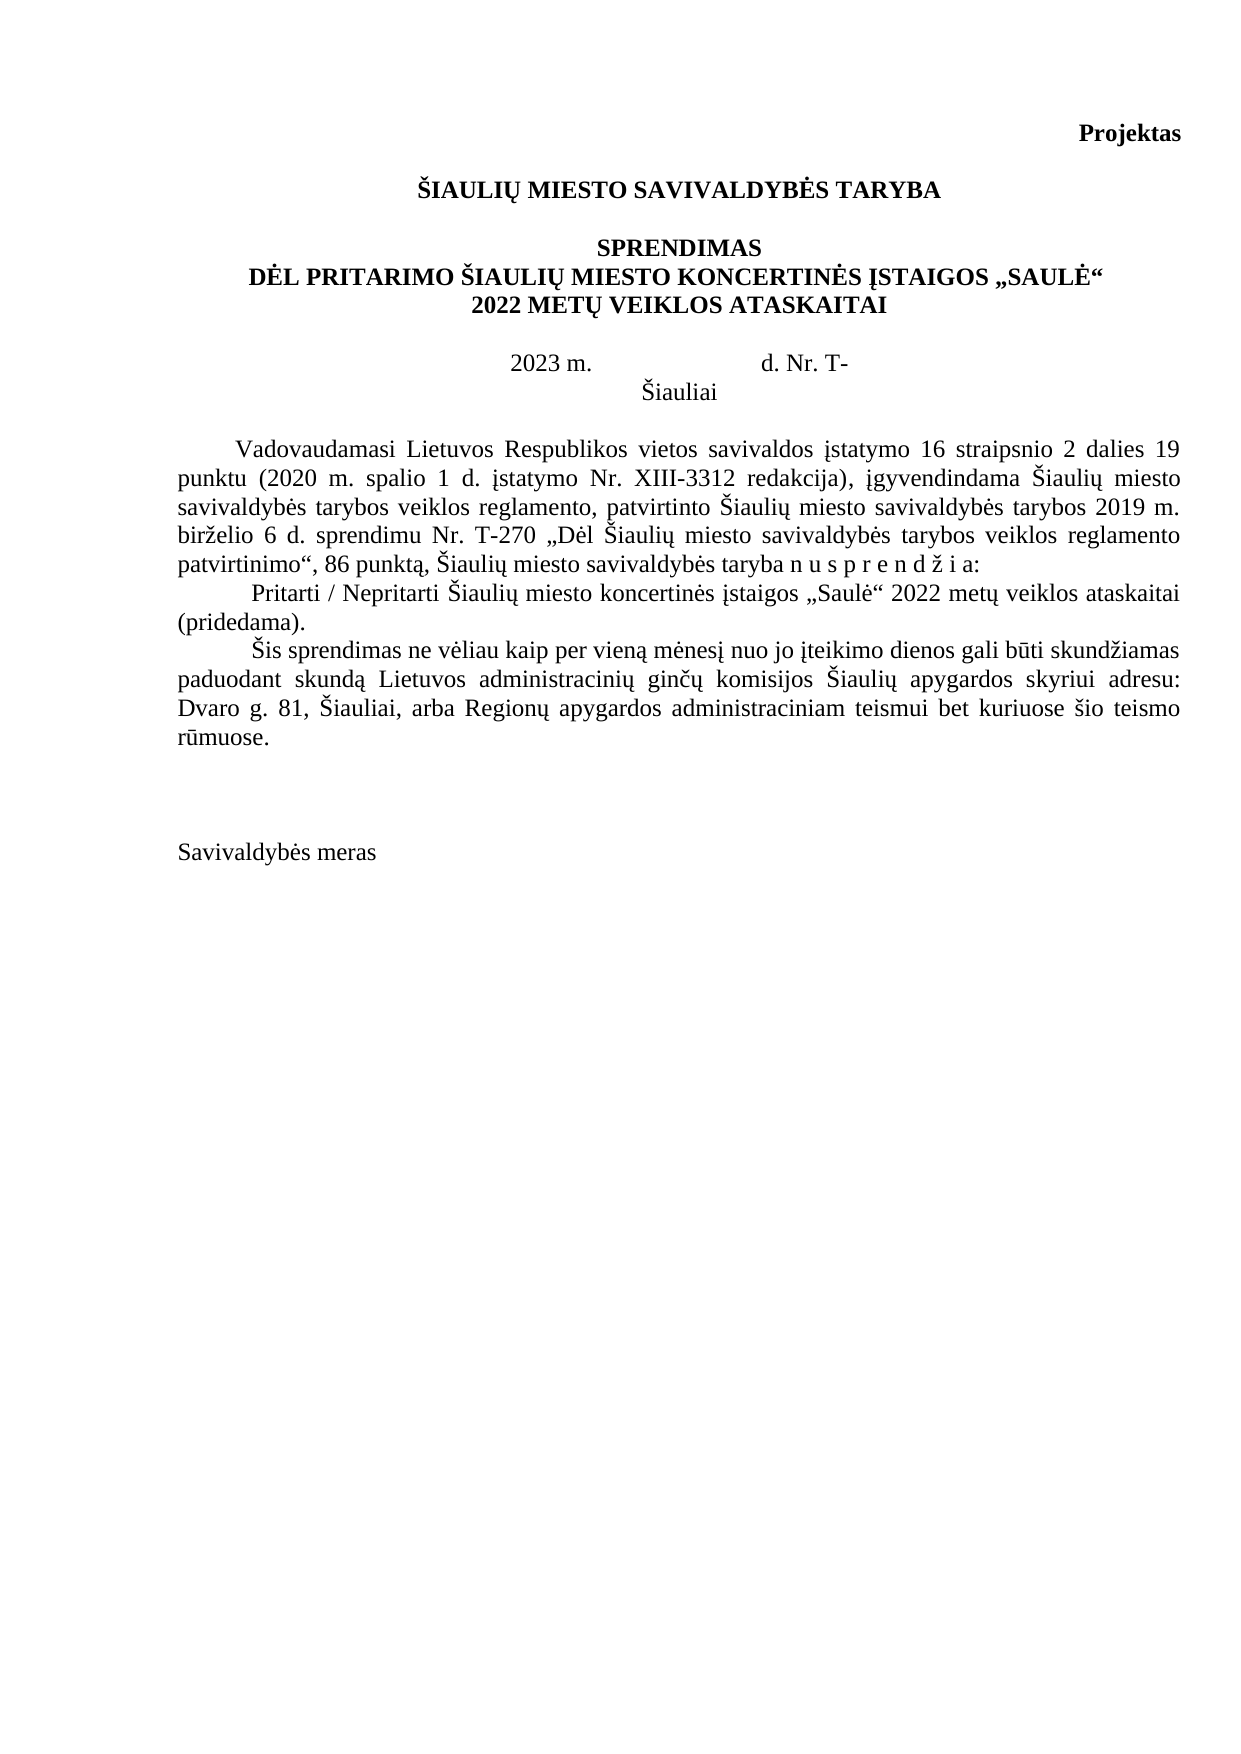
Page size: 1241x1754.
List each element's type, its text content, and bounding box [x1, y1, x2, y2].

text dĖL PRITARIMO šIAULIŲ miesto koncertinės įstaigos „saulė“ [177, 262, 1181, 291]
text 2023 m. d. Nr. T- [177, 348, 1181, 377]
text Vadovaudamasi Lietuvos Respublikos vietos savivaldos įstatymo 16 straipsnio 2 dalies 19 punktu (2020 m. spalio 1 d. įstatymo Nr. XIII-3312 redakcija), įgyvendindama Šiaulių miesto savivaldybės tarybos veiklos reglamento, patvirtinto Šiaulių miesto savivaldybės tarybos 2019 m. birželio 6 d. sprendimu Nr. T-270 „Dėl Šiaulių miesto savivaldybės tarybos veiklos reglamento patvirtinimo“, 86 punktą, Šiaulių miesto savivaldybės taryba n u s p r e n d ž i a: [177, 434, 1181, 578]
text Šiauliai [177, 377, 1181, 406]
text SPRENDIMAS [177, 233, 1181, 262]
subtitle ŠIAULIŲ MIESTO SAVIVALDYBĖS TARYBA [177, 176, 1181, 204]
text 2022 METų VEIKLOS ATASKAITai [177, 291, 1181, 319]
text Pritarti / Nepritarti Šiaulių miesto koncertinės įstaigos „Saulė“ 2022 metų veiklos ataskaitai (pridedama). [177, 578, 1181, 636]
text Savivaldybės meras [177, 837, 1181, 866]
text Šis sprendimas ne vėliau kaip per vieną mėnesį nuo jo įteikimo dienos gali būti skundžiamas paduodant skundą Lietuvos administracinių ginčų komisijos Šiaulių apygardos skyriui adresu: Dvaro g. 81, Šiauliai, arba Regionų apygardos administraciniam teismui bet kuriuose šio teismo rūmuose. [177, 636, 1181, 751]
